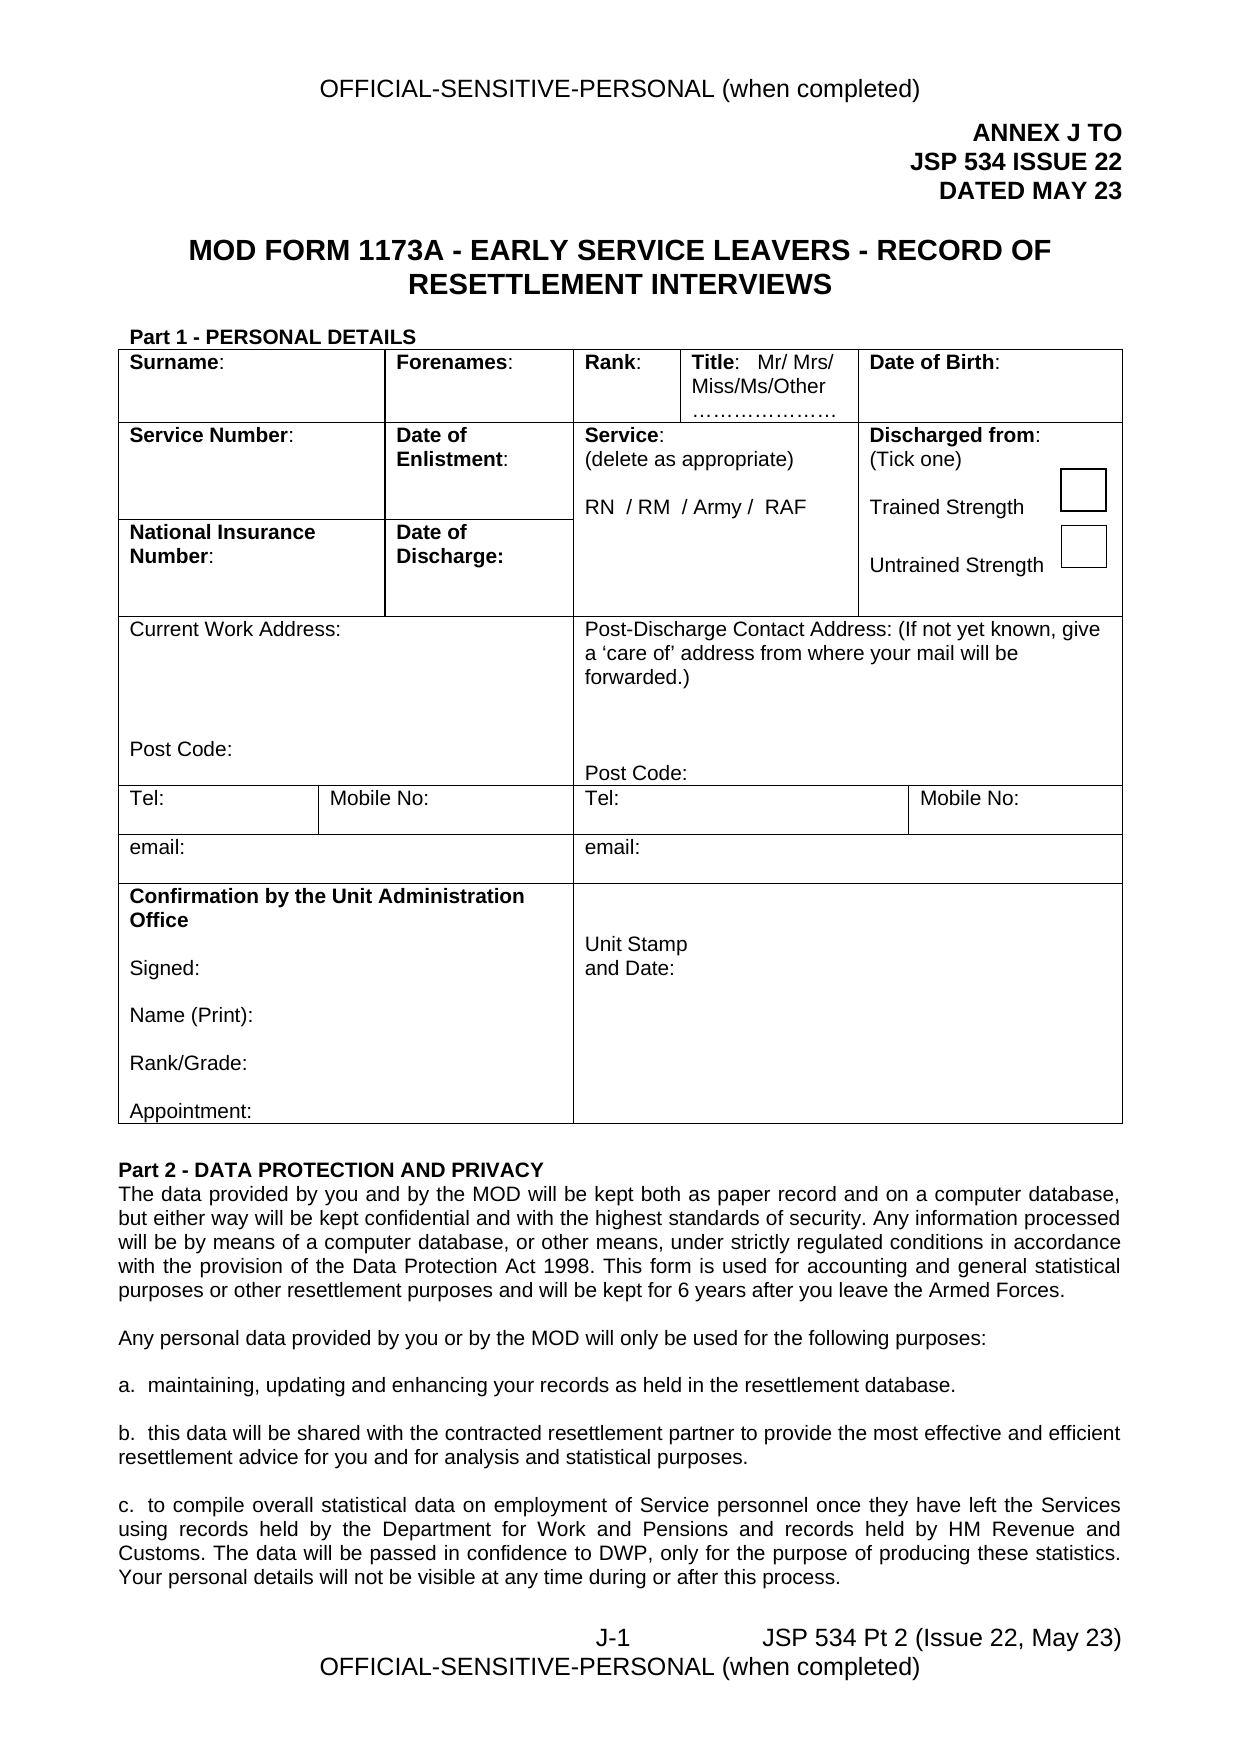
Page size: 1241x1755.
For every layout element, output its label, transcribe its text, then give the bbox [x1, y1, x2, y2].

text Any personal data provided by you or by the MOD will only be used for the following purposes: [118, 1325, 1122, 1349]
table_cell Title: Mr/ Mrs/ Miss/Ms/Other ………………… [681, 350, 858, 422]
table_cell National Insurance Number: [119, 520, 384, 616]
table_cell Confirmation by the Unit Administration Office Signed: Name (Print): Rank/Grade: Appointment: [119, 884, 573, 1123]
table_cell Surname: [119, 350, 384, 422]
text The data provided by you and by the MOD will be kept both as paper record and on a computer database, but either way will be kept confidential and with the highest standards of security. Any information processed will be by means of a computer database, or other means, under strictly regulated conditions in accordance with the provision of the Data Protection Act 1998. This form is used for accounting and general statistical purposes or other resettlement purposes and will be kept for 6 years after you leave the Armed Forces. [118, 1182, 1122, 1301]
text MOD FORM 1173A - EARLY SERVICE LEAVERS - RECORD OF RESETTLEMENT INTERVIEWS [118, 233, 1122, 300]
text DATED MAY 23 [118, 176, 1122, 204]
list maintaining, updating and enhancing your records as held in the resettlement database. [118, 1373, 1122, 1397]
table_cell Date of Enlistment: [386, 423, 573, 519]
list to compile overall statistical data on employment of Service personnel once they have left the Services using records held by the Department for Work and Pensions and records held by HM Revenue and Customs. The data will be passed in confidence to DWP, only for the purpose of producing these statistics. Your personal details will not be visible at any time during or after this process. [118, 1493, 1122, 1589]
table_cell email: [119, 835, 573, 882]
table_cell Forenames: [386, 350, 573, 422]
table_cell Date of Birth: [859, 350, 1122, 422]
table_cell Mobile No: [319, 786, 573, 833]
table_cell email: [574, 835, 1122, 882]
text JSP 534 ISSUE 22 [118, 147, 1122, 176]
table_cell Service: (delete as appropriate) RN / RM / Army / RAF [574, 423, 858, 616]
text Part 2 - DATA PROTECTION AND PRIVACY [118, 1124, 1122, 1182]
table_cell Current Work Address: Post Code: [119, 617, 573, 784]
table_cell Service Number: [119, 423, 384, 519]
table_cell Rank: [574, 350, 680, 422]
table_cell Tel: [119, 786, 318, 833]
list this data will be shared with the contracted resettlement partner to provide the most effective and efficient resettlement advice for you and for analysis and statistical purposes. [118, 1421, 1122, 1469]
subtitle ANNEX J TO [118, 118, 1122, 147]
table_cell Discharged from: (Tick one) Trained Strength Untrained Strength [859, 423, 1122, 616]
table_cell Mobile No: [909, 786, 1122, 833]
table_cell Post-Discharge Contact Address: (If not yet known, give a ‘care of’ address from where your mail will be forwarded.) Post Code: [574, 617, 1122, 784]
table_header Part 1 - PERSONAL DETAILS [118, 325, 1122, 349]
table_cell Date of Discharge: [386, 520, 573, 616]
table_cell Unit Stamp and Date: [574, 884, 1122, 1123]
table_cell Tel: [574, 786, 908, 833]
